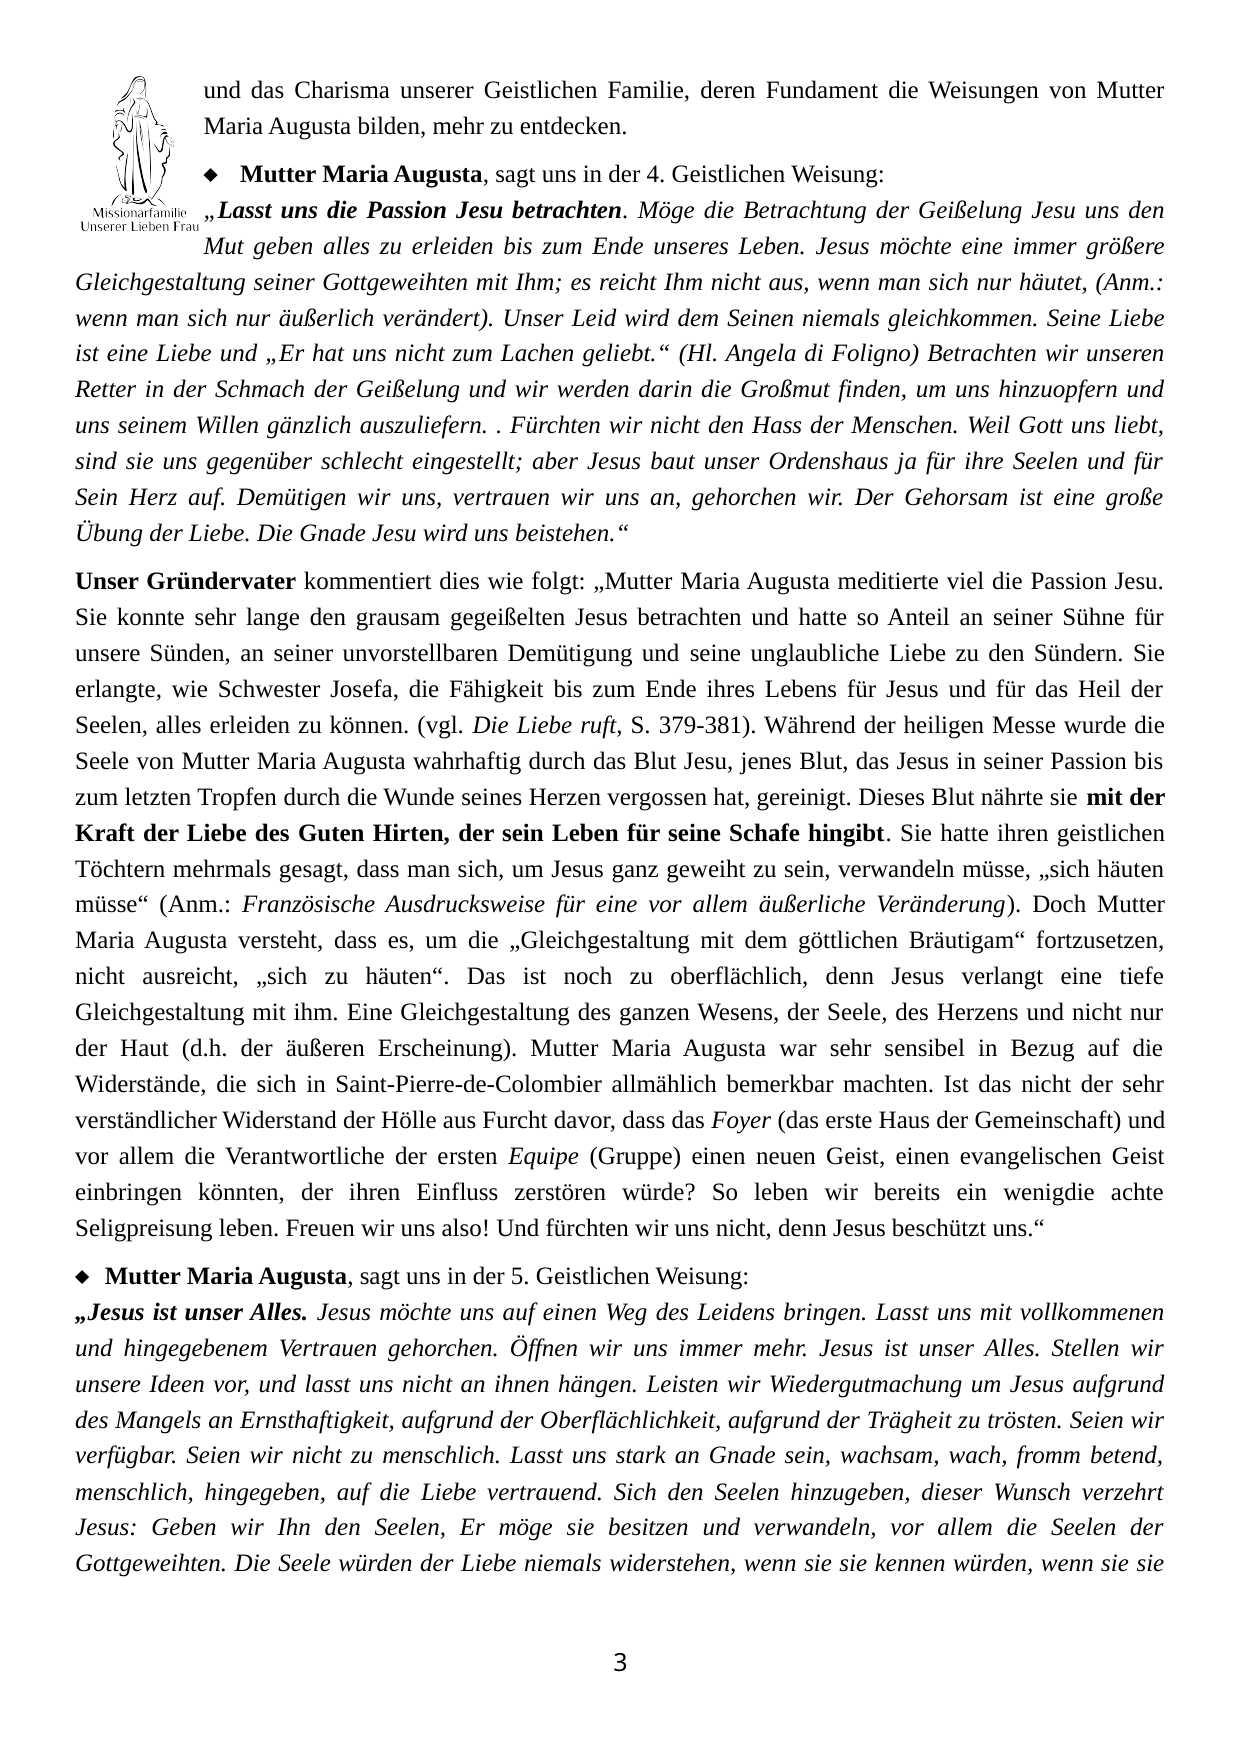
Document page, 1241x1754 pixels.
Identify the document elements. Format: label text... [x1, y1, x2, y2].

list Mutter Maria Augusta, sagt uns in der 5. Geistlichen Weisung: [75, 1261, 1165, 1290]
text Anmerkung: Wir werden von nun an unser Geistliches Wort in zwei Teile gliedern. Der erste Teil wir uns dabei helfen, den jeweiligen Monat besser zu leben; in diesem Maimonat: den Monat Mariens. Der zweite Teil wird denjenigen, die dies wünschen, dabei helfen, die Seele unserer Gründermutter, ihre spirituelle Tiefe und das Charisma unserer Geistlichen Familie, deren Fundament die Weisungen von Mutter Maria Augusta bilden, mehr zu entdecken. [204, 75, 1165, 140]
picture [76, 73, 204, 233]
text „Lasst uns die Passion Jesu betrachten. Möge die Betrachtung der Geißelung Jesu uns den Mut geben alles zu erleiden bis zum Ende unseres Leben. Jesus möchte eine immer größere Gleichgestaltung seiner Gottgeweihten mit Ihm; es reicht Ihm nicht aus, wenn man sich nur häutet, (Anm.: wenn man sich nur äußerlich verändert). Unser Leid wird dem Seinen niemals gleichkommen. Seine Liebe ist eine Liebe und „Er hat uns nicht zum Lachen geliebt.“ (Hl. Angela di Foligno) Betrachten wir unseren Retter in der Schmach der Geißelung und wir werden darin die Großmut finden, um uns hinzuopfern und uns seinem Willen gänzlich auszuliefern. . Fürchten wir nicht den Hass der Menschen. Weil Gott uns liebt, sind sie uns gegenüber schlecht eingestellt; aber Jesus baut unser Ordenshaus ja für ihre Seelen und für Sein Herz auf. Demütigen wir uns, vertrauen wir uns an, gehorchen wir. Der Gehorsam ist eine große Übung der Liebe. Die Gnade Jesu wird uns beistehen.“ [75, 195, 1165, 547]
list Mutter Maria Augusta, sagt uns in der 4. Geistlichen Weisung: [204, 159, 1165, 188]
text Unser Gründervater kommentiert dies wie folgt: „Mutter Maria Augusta meditierte viel die Passion Jesu. Sie konnte sehr lange den grausam gegeißelten Jesus betrachten und hatte so Anteil an seiner Sühne für unsere Sünden, an seiner unvorstellbaren Demütigung und seine unglaubliche Liebe zu den Sündern. Sie erlangte, wie Schwester Josefa, die Fähigkeit bis zum Ende ihres Lebens für Jesus und für das Heil der Seelen, alles erleiden zu können. (vgl. Die Liebe ruft, S. 379-381). Während der heiligen Messe wurde die Seele von Mutter Maria Augusta wahrhaftig durch das Blut Jesu, jenes Blut, das Jesus in seiner Passion bis zum letzten Tropfen durch die Wunde seines Herzen vergossen hat, gereinigt. Dieses Blut nährte sie mit der Kraft der Liebe des Guten Hirten, der sein Leben für seine Schafe hingibt. Sie hatte ihren geistlichen Töchtern mehrmals gesagt, dass man sich, um Jesus ganz geweiht zu sein, verwandeln müsse, „sich häuten müsse“ (Anm.: Französische Ausdrucksweise für eine vor allem äußerliche Veränderung). Doch Mutter Maria Augusta versteht, dass es, um die „Gleichgestaltung mit dem göttlichen Bräutigam“ fortzusetzen, nicht ausreicht, „sich zu häuten“. Das ist noch zu oberflächlich, denn Jesus verlangt eine tiefe Gleichgestaltung mit ihm. Eine Gleichgestaltung des ganzen Wesens, der Seele, des Herzens und nicht nur der Haut (d.h. der äußeren Erscheinung). Mutter Maria Augusta war sehr sensibel in Bezug auf die Widerstände, die sich in Saint-Pierre-de-Colombier allmählich bemerkbar machten. Ist das nicht der sehr verständlicher Widerstand der Hölle aus Furcht davor, dass das Foyer (das erste Haus der Gemeinschaft) und vor allem die Verantwortliche der ersten Equipe (Gruppe) einen neuen Geist, einen evangelischen Geist einbringen könnten, der ihren Einfluss zerstören würde? So leben wir bereits ein wenigdie achte Seligpreisung leben. Freuen wir uns also! Und fürchten wir uns nicht, denn Jesus beschützt uns.“ [75, 566, 1165, 1242]
text „Jesus ist unser Alles. Jesus möchte uns auf einen Weg des Leidens bringen. Lasst uns mit vollkommenen und hingegebenem Vertrauen gehorchen. Öffnen wir uns immer mehr. Jesus ist unser Alles. Stellen wir unsere Ideen vor, und lasst uns nicht an ihnen hängen. Leisten wir Wiedergutmachung um Jesus aufgrund des Mangels an Ernsthaftigkeit, aufgrund der Oberflächlichkeit, aufgrund der Trägheit zu trösten. Seien wir verfügbar. Seien wir nicht zu menschlich. Lasst uns stark an Gnade sein, wachsam, wach, fromm betend, menschlich, hingegeben, auf die Liebe vertrauend. Sich den Seelen hinzugeben, dieser Wunsch verzehrt Jesus: Geben wir Ihn den Seelen, Er möge sie besitzen und verwandeln, vor allem die Seelen der Gottgeweihten. Die Seele würden der Liebe niemals widerstehen, wenn sie sie kennen würden, wenn sie sie [75, 1297, 1165, 1577]
